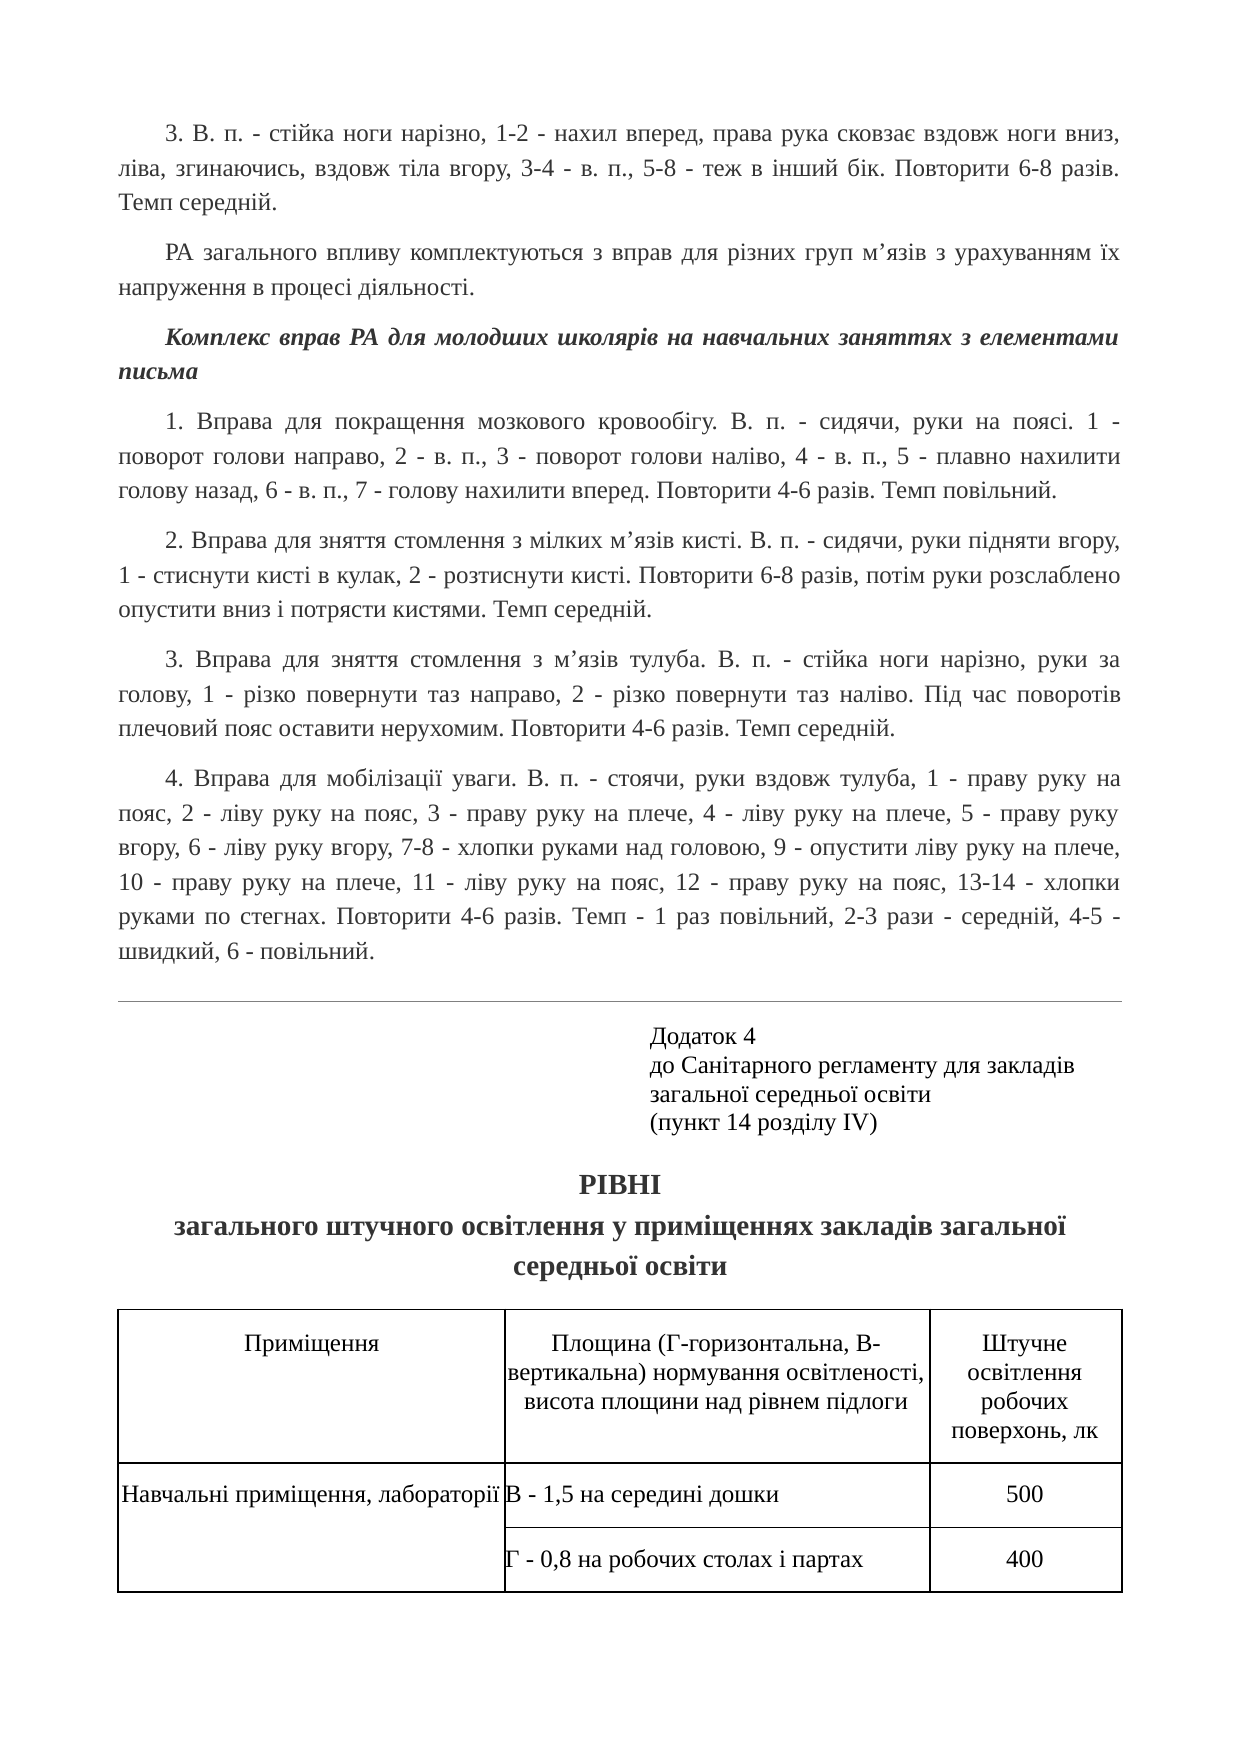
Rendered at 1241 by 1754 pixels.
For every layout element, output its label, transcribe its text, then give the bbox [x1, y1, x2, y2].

text РА загального впливу комплектуються з вправ для різних груп м’язів з урахуванням їх напруження в процесі діяльності. [118, 237, 1122, 300]
table_cell Г - 0,8 на робочих столах і партах [506, 1528, 929, 1591]
table_cell В - 1,5 на середині дошки [506, 1464, 929, 1527]
table_header Площина (Г-горизонтальна, В-вертикальна) нормування освітленості, висота площини над рівнем підлоги [506, 1310, 929, 1462]
table_header [118, 1006, 649, 1152]
text 4. Вправа для мобілізації уваги. В. п. - стоячи, руки вздовж тулуба, 1 - праву руку на пояс, 2 - ліву руку на пояс, 3 - праву руку на плече, 4 - ліву руку на плече, 5 - праву руку вгору, 6 - ліву руку вгору, 7-8 - хлопки руками над головою, 9 - опустити ліву руку на плече, 10 - праву руку на плече, 11 - ліву руку на пояс, 12 - праву руку на пояс, 13-14 - хлопки руками по стегнах. Повторити 4-6 разів. Темп - 1 раз повільний, 2-3 рази - середній, 4-5 - швидкий, 6 - повільний. [118, 763, 1122, 965]
text РІВНІ загального штучного освітлення у приміщеннях закладів загальної середньої освіти [165, 1167, 1075, 1281]
table_header Додаток 4 до Санітарного регламенту для закладів загальної середньої освіти (пункт 14 розділу IV) [650, 1006, 1122, 1152]
table_cell Навчальні приміщення, лабораторії [119, 1464, 504, 1591]
text 1. Вправа для покращення мозкового кровообігу. В. п. - сидячи, руки на поясі. 1 - поворот голови направо, 2 - в. п., 3 - поворот голови наліво, 4 - в. п., 5 - плавно нахилити голову назад, 6 - в. п., 7 - голову нахилити вперед. Повторити 4-6 разів. Темп повільний. [118, 406, 1122, 504]
text 2. Вправа для зняття стомлення з мілких м’язів кисті. В. п. - сидячи, руки підняти вгору, 1 - стиснути кисті в кулак, 2 - розтиснути кисті. Повторити 6-8 разів, потім руки розслаблено опустити вниз і потрясти кистями. Темп середній. [118, 525, 1122, 623]
text 3. В. п. - стійка ноги нарізно, 1-2 - нахил вперед, права рука сковзає вздовж ноги вниз, ліва, згинаючись, вздовж тіла вгору, 3-4 - в. п., 5-8 - теж в інший бік. Повторити 6-8 разів. Темп середній. [118, 118, 1122, 216]
text 3. Вправа для зняття стомлення з м’язів тулуба. В. п. - стійка ноги нарізно, руки за голову, 1 - різко повернути таз направо, 2 - різко повернути таз наліво. Під час поворотів плечовий пояс оставити нерухомим. Повторити 4-6 разів. Темп середній. [118, 644, 1122, 742]
table_cell 500 [931, 1464, 1121, 1527]
table_cell 400 [931, 1528, 1121, 1591]
table_header Штучне освітлення робочих поверхонь, лк [931, 1310, 1121, 1462]
text Комплекс вправ РА для молодших школярів на навчальних заняттях з елементами письма [118, 322, 1122, 385]
table_header Приміщення [119, 1310, 504, 1462]
